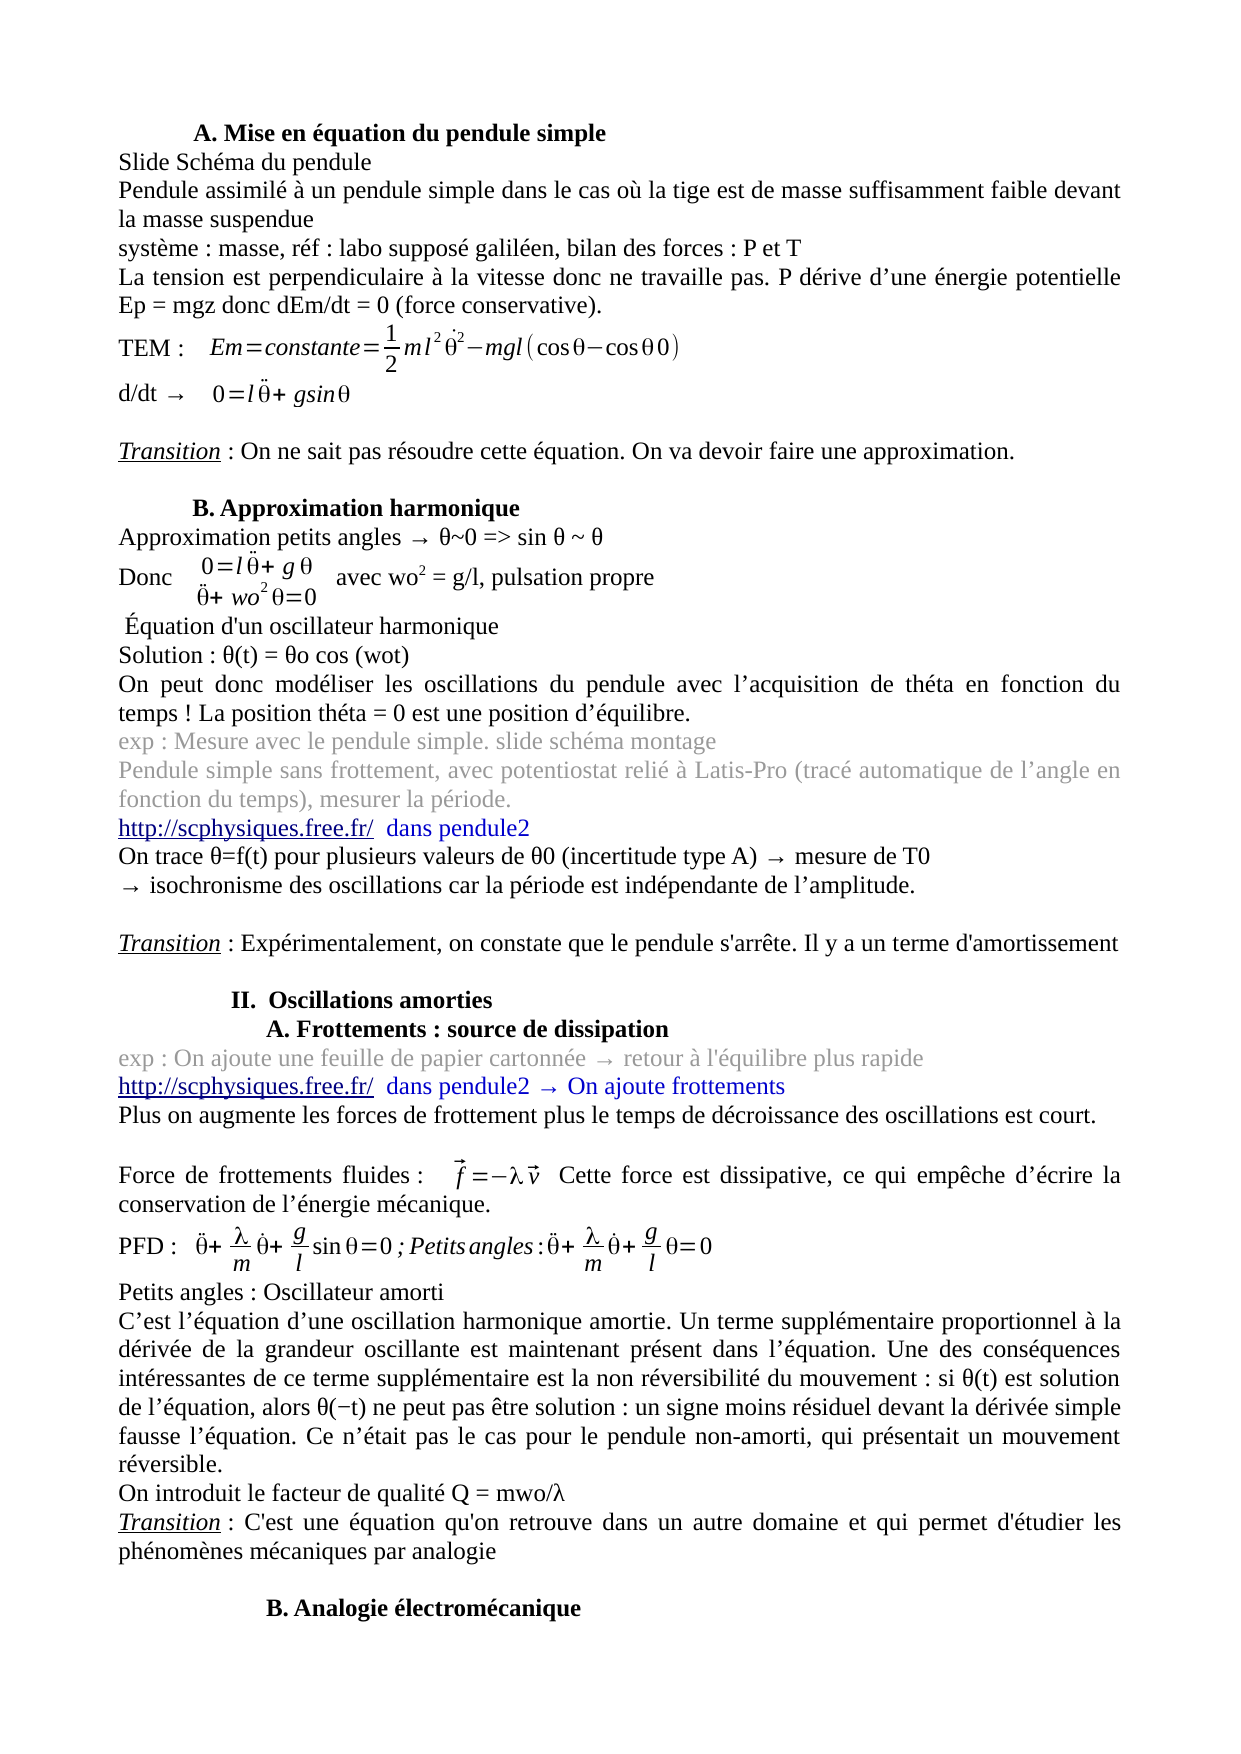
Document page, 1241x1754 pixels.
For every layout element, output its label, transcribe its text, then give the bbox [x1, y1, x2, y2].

text On trace θ=f(t) pour plusieurs valeurs de θ0 (incertitude type A) → mesure de T0 [118, 841, 1122, 870]
text Transition : On ne sait pas résoudre cette équation. On va devoir faire une approximation. [118, 436, 1122, 464]
text Force de frottements fluides : Cette force est dissipative, ce qui empêche d’écrire la conservation de l’énergie mécanique. [118, 1158, 1122, 1218]
text d/dt → [118, 378, 1122, 407]
text → isochronisme des oscillations car la période est indépendante de l’amplitude. [118, 870, 1122, 899]
text exp : Mesure avec le pendule simple. slide schéma montage [118, 726, 1122, 755]
text Donc avec wo2 = g/l, pulsation propre [118, 551, 1122, 611]
text Slide Schéma du pendule [118, 147, 1122, 176]
text Pendule simple sans frottement, avec potentiostat relié à Latis-Pro (tracé automatique de l’angle en fonction du temps), mesurer la période. [118, 755, 1122, 813]
text Équation d'un oscillateur harmonique [118, 611, 1122, 640]
text PFD : [118, 1218, 1122, 1277]
text Transition : Expérimentalement, on constate que le pendule s'arrête. Il y a un terme d'amortissement [118, 928, 1122, 956]
text http://scphysiques.free.fr/ dans pendule2 → On ajoute frottements [118, 1071, 1122, 1100]
list Oscillations amorties [231, 985, 1122, 1014]
list A. Mise en équation du pendule simple [156, 118, 1122, 147]
text système : masse, réf : labo supposé galiléen, bilan des forces : P et T [118, 233, 1122, 262]
text Solution : θ(t) = θo cos (wot) [118, 640, 1122, 669]
text Petits angles : Oscillateur amorti [118, 1277, 1122, 1306]
text Transition : C'est une équation qu'on retrouve dans un autre domaine et qui permet d'étudier les phénomènes mécaniques par analogie [118, 1507, 1122, 1564]
text B. Analogie électromécanique [118, 1593, 1122, 1622]
text Pendule assimilé à un pendule simple dans le cas où la tige est de masse suffisamment faible devant la masse suspendue [118, 176, 1122, 233]
text Plus on augmente les forces de frottement plus le temps de décroissance des oscillations est court. [118, 1100, 1122, 1129]
text A. Frottements : source de dissipation [118, 1014, 1122, 1043]
text TEM : [118, 319, 1122, 378]
text http://scphysiques.free.fr/ dans pendule2 [118, 813, 1122, 841]
text B. Approximation harmonique [118, 493, 1122, 522]
text On peut donc modéliser les oscillations du pendule avec l’acquisition de théta en fonction du temps ! La position théta = 0 est une position d’équilibre. [118, 669, 1122, 726]
text On introduit le facteur de qualité Q = mwo/λ [118, 1478, 1122, 1507]
text exp : On ajoute une feuille de papier cartonnée → retour à l'équilibre plus rapide [118, 1043, 1122, 1071]
text La tension est perpendiculaire à la vitesse donc ne travaille pas. P dérive d’une énergie potentielle Ep = mgz donc dEm/dt = 0 (force conservative). [118, 262, 1122, 319]
text Approximation petits angles → θ~0 => sin θ ~ θ [118, 522, 1122, 551]
text C’est l’équation d’une oscillation harmonique amortie. Un terme supplémentaire proportionnel à la dérivée de la grandeur oscillante est maintenant présent dans l’équation. Une des conséquences intéressantes de ce terme supplémentaire est la non réversibilité du mouvement : si θ(t) est solution de l’équation, alors θ(−t) ne peut pas être solution : un signe moins résiduel devant la dérivée simple fausse l’équation. Ce n’était pas le cas pour le pendule non-amorti, qui présentait un mouvement réversible. [118, 1306, 1122, 1478]
